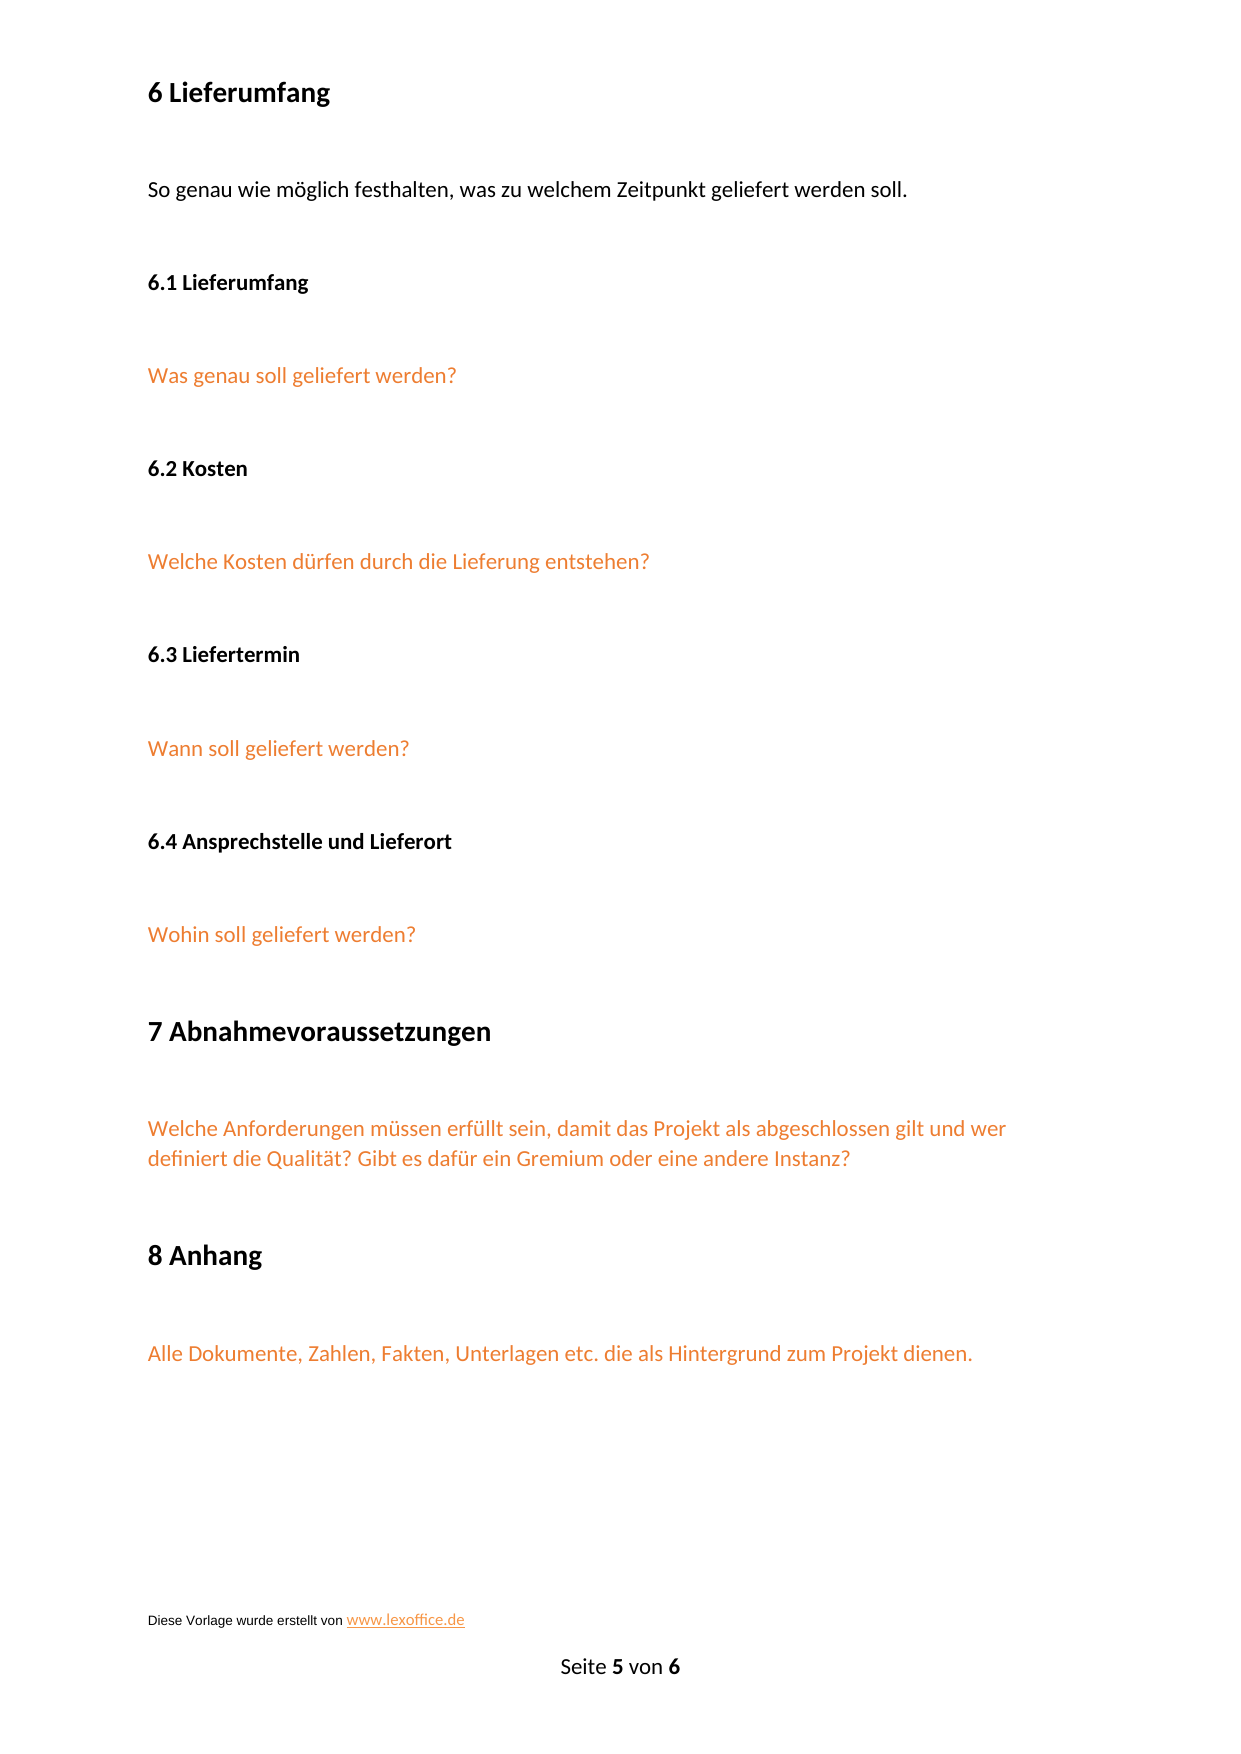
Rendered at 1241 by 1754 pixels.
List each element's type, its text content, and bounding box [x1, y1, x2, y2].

text 6 Lieferumfang [148, 74, 1093, 109]
text 6.1 Lieferumfang [148, 268, 1093, 296]
text So genau wie möglich festhalten, was zu welchem Zeitpunkt geliefert werden soll. [148, 175, 1093, 203]
text Alle Dokumente, Zahlen, Fakten, Unterlagen etc. die als Hintergrund zum Projekt dienen. [148, 1339, 1093, 1367]
text 6.4 Ansprechstelle und Lieferort [148, 827, 1093, 855]
text Welche Anforderungen müssen erfüllt sein, damit das Projekt als abgeschlossen gilt und wer definiert die Qualität? Gibt es dafür ein Gremium oder eine andere Instanz? [148, 1114, 1093, 1172]
text 7 Abnahmevoraussetzungen [148, 1013, 1093, 1049]
text Was genau soll geliefert werden? [148, 361, 1093, 389]
text Wohin soll geliefert werden? [148, 920, 1093, 948]
text Wann soll geliefert werden? [148, 734, 1093, 762]
text 6.3 Liefertermin [148, 641, 1093, 669]
text 6.2 Kosten [148, 454, 1093, 482]
text 8 Anhang [148, 1237, 1093, 1273]
text Welche Kosten dürfen durch die Lieferung entstehen? [148, 547, 1093, 576]
